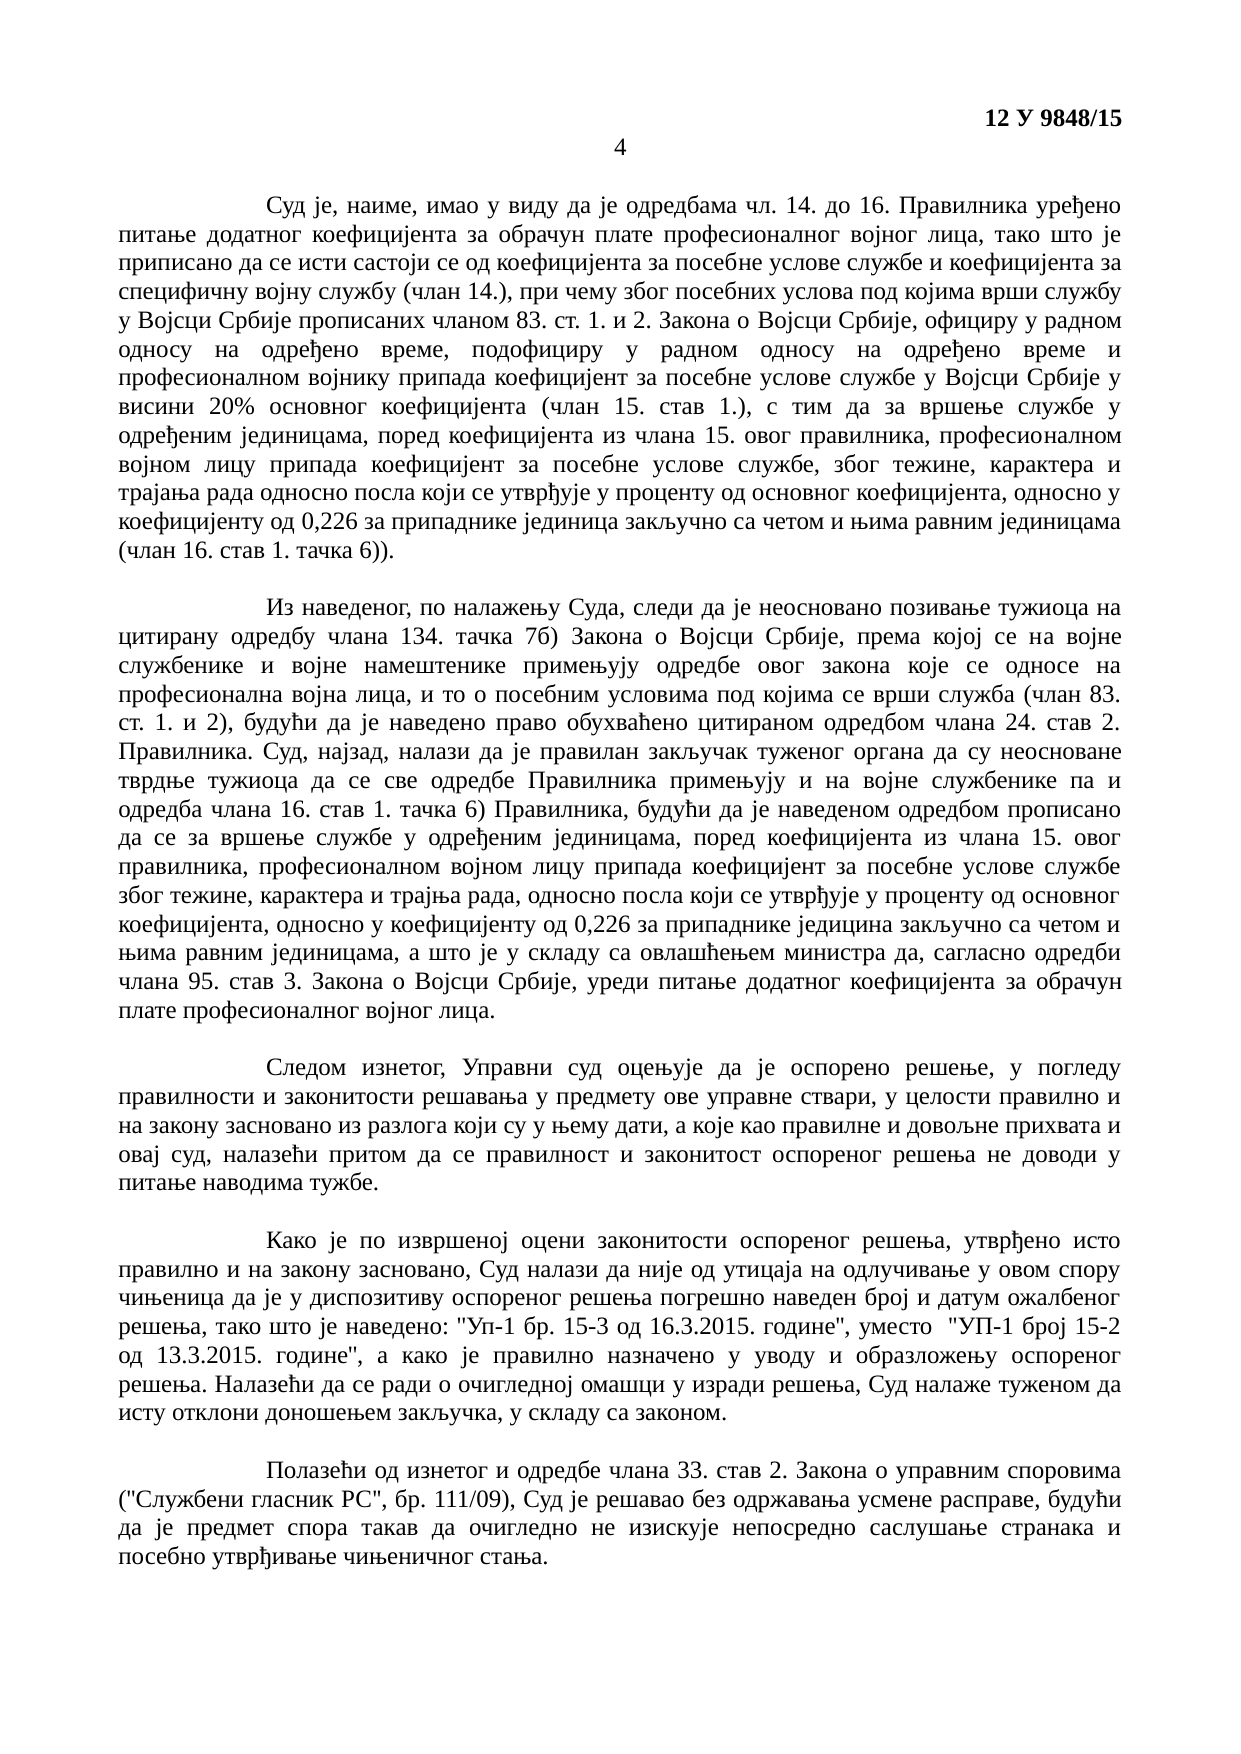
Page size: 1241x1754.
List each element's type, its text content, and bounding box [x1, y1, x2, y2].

text Суд је, наиме, имао у виду да је одредбама чл. 14. до 16. Правилника уређено питање додатног коефицијента за обрачун плате професионалног војног лица, тако што је приписано да се исти састоји се од коефицијента за посебне услове службе и коефицијента за специфичну војну службу (члан 14.), при чему због посебних услова под којима врши службу у Војсци Србије прописаних чланом 83. ст. 1. и 2. Закона о Војсци Србије, официру у радном односу на одређено време, подофициру у радном односу на одређено време и професионалном војнику припада коефицијент за посебне услове службе у Војсци Србије у висини 20% основног коефицијента (члан 15. став 1.), с тим да за вршење службе у одређеним јединицама, поред коефицијента из члана 15. овог правилника, професионалном војном лицу припада коефицијент за посебне услове службе, због тежине, карактера и трајања рада односно посла који се утврђује у проценту од основног коефицијента, односно у коефицијенту од 0,226 за припаднике јединица закључно са четом и њима равним јединицама (члан 16. став 1. тачка 6)). [118, 190, 1122, 564]
text Следом изнетог, Управни суд оцењује да је оспорено решење, у погледу правилности и законитости решавања у предмету ове управне ствари, у целости правилно и на закону засновано из разлога који су у њему дати, а које као правилне и довољне прихвата и овај суд, налазећи притом да се правилност и законитост оспореног решења не доводи у питање наводима тужбе. [118, 1052, 1122, 1196]
text Полазећи од изнетог и одредбе члана 33. став 2. Закона о управним споровима (''Службени гласник РС'', бр. 111/09), Суд је решавао без одржавања усмене расправе, будући да је предмет спора такав да очигледно не изискује непосредно саслушање странака и посебно утврђивање чињеничног стања. [118, 1455, 1122, 1570]
text Како је по извршеној оцени законитости оспореног решења, утврђено исто правилно и на закону засновано, Суд налази да није од утицаја на одлучивање у овом спору чињеница да је у диспозитиву оспореног решења погрешно наведен број и датум ожалбеног решења, тако што је наведено: ''Уп-1 бр. 15-3 од 16.3.2015. године'', уместо ''УП-1 број 15-2 од 13.3.2015. године'', а како је правилно назначено у уводу и образложењу оспореног решења. Налазећи да се ради о очигледној омашци у изради решења, Суд налаже туженом да исту отклони доношењем закључка, у складу са законом. [118, 1225, 1122, 1426]
text Из наведеног, по налажењу Суда, следи да је неосновано позивање тужиоца на цитирану одредбу члана 134. тачка 7б) Закона о Војсци Србије, према којој се на војне службенике и војне намештенике примењују одредбе овог закона које се односе на професионална војна лица, и то о посебним условима под којима се врши служба (члан 83. ст. 1. и 2), будући да је наведено право обухваћено цитираном одредбом члана 24. став 2. Правилника. Суд, најзад, налази да је правилан закључак туженог органа да су неосноване тврдње тужиоца да се све одредбе Правилника примењују и на војне службенике па и одредба члана 16. став 1. тачка 6) Правилника, будући да је наведеном одредбом прописано да се за вршење службе у одређеним јединицама, поред коефицијента из члана 15. овог правилника, професионалном војном лицу припада коефицијент за посебне услове службе због тежине, карактера и трајња рада, односно посла који се утврђује у проценту од основног коефицијента, односно у коефицијенту од 0,226 за припаднике једицина закључно са четом и њима равним јединицама, а што је у складу са овлашћењем министра да, сагласно одредби члана 95. став 3. Закона о Војсци Србије, уреди питање додатног коефицијента за обрачун плате професионалног војног лица. [118, 592, 1122, 1024]
